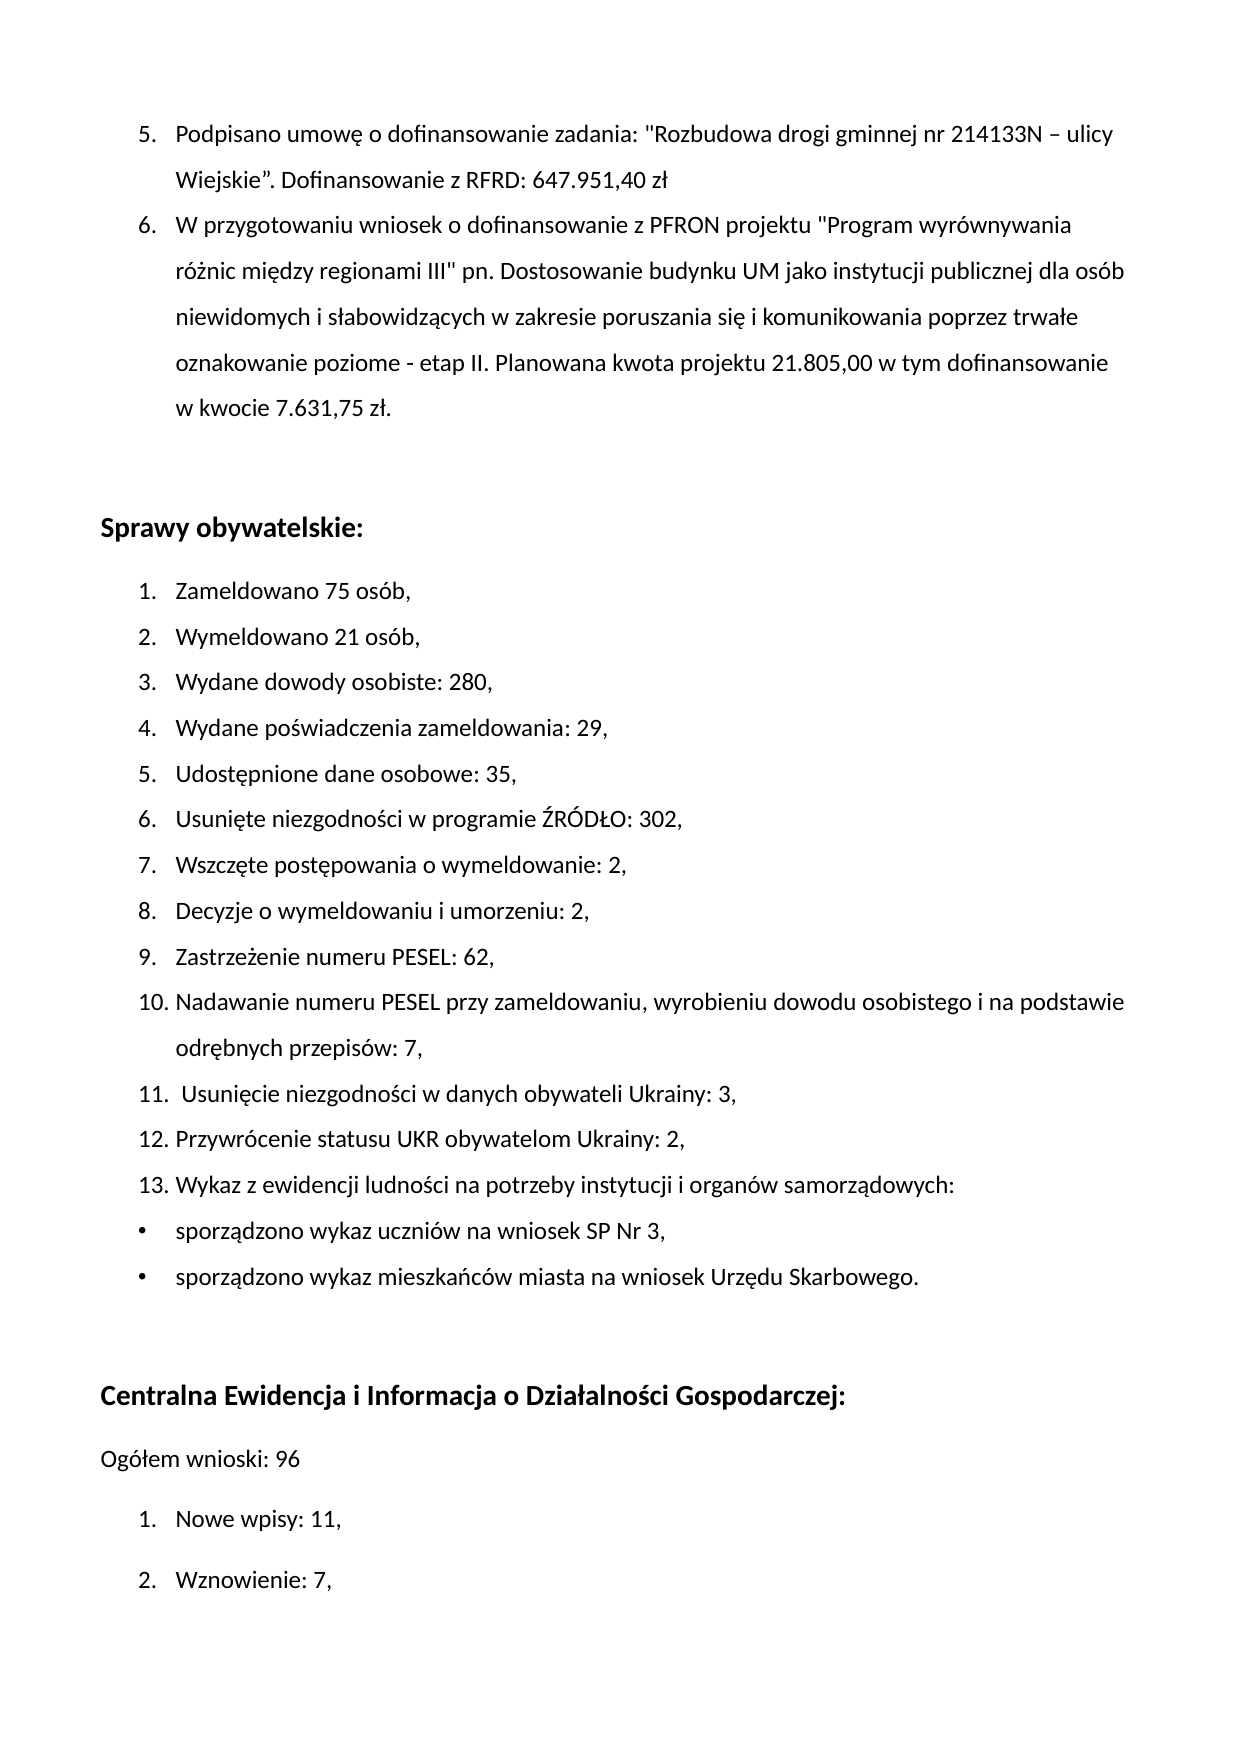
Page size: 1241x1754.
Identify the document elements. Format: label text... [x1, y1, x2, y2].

list Wykaz z ewidencji ludności na potrzeby instytucji i organów samorządowych: [138, 1169, 1128, 1200]
list Wznowienie: 7, [138, 1564, 1128, 1594]
list W przygotowaniu wniosek o dofinansowanie z PFRON projektu "Program wyrównywania różnic między regionami III" pn. Dostosowanie budynku UM jako instytucji publicznej dla osób niewidomych i słabowidzących w zakresie poruszania się i komunikowania poprzez trwałe oznakowanie poziome - etap II. Planowana kwota projektu 21.805,00 w tym dofinansowanie w kwocie 7.631,75 zł. [138, 209, 1128, 423]
list Usunięcie niezgodności w danych obywateli Ukrainy: 3, [138, 1078, 1128, 1108]
subtitle Centralna Ewidencja i Informacja o Działalności Gospodarczej: [100, 1377, 1128, 1413]
list Decyzje o wymeldowaniu i umorzeniu: 2, [138, 895, 1128, 926]
list Usunięte niezgodności w programie ŹRÓDŁO: 302, [138, 803, 1128, 834]
list Wydane poświadczenia zameldowania: 29, [138, 712, 1128, 743]
list Nowe wpisy: 11, [138, 1503, 1128, 1534]
list Zastrzeżenie numeru PESEL: 62, [138, 941, 1128, 971]
text Ogółem wnioski: 96 [100, 1443, 1128, 1474]
list Nadawanie numeru PESEL przy zameldowaniu, wyrobieniu dowodu osobistego i na podstawie odrębnych przepisów: 7, [138, 986, 1128, 1063]
list Wydane dowody osobiste: 280, [138, 666, 1128, 697]
list Przywrócenie statusu UKR obywatelom Ukrainy: 2, [138, 1124, 1128, 1154]
list Podpisano umowę o dofinansowanie zadania: "Rozbudowa drogi gminnej nr 214133N – ulicy Wiejskie”. Dofinansowanie z RFRD: 647.951,40 zł [138, 118, 1128, 194]
subtitle Sprawy obywatelskie: [100, 509, 1128, 544]
list Wymeldowano 21 osób, [138, 621, 1128, 651]
list sporządzono wykaz uczniów na wniosek SP Nr 3, [138, 1215, 1128, 1246]
list Zameldowano 75 osób, [138, 575, 1128, 605]
list Wszczęte postępowania o wymeldowanie: 2, [138, 849, 1128, 880]
list Udostępnione dane osobowe: 35, [138, 758, 1128, 788]
list sporządzono wykaz mieszkańców miasta na wniosek Urzędu Skarbowego. [138, 1261, 1128, 1291]
